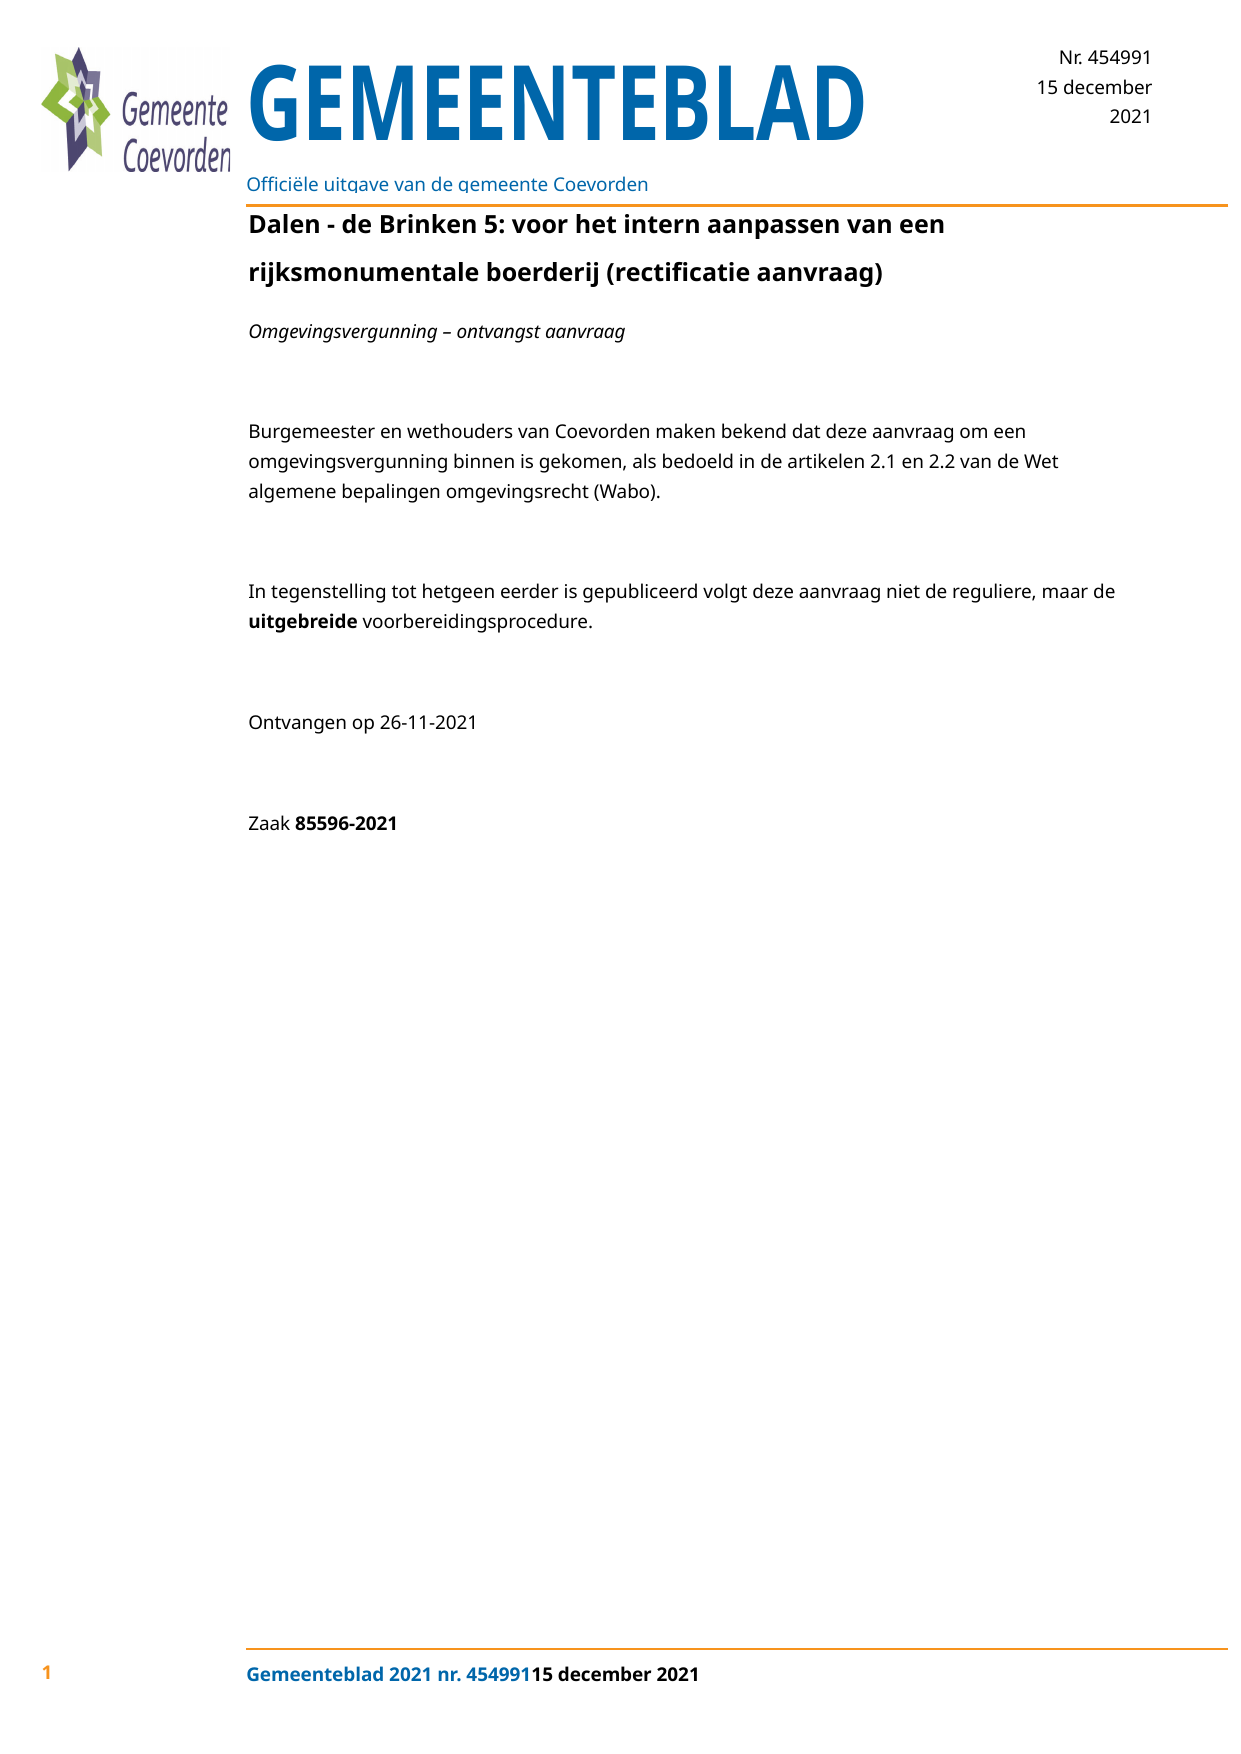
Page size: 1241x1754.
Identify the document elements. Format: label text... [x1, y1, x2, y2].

text Burgemeester en wethouders van Coevorden maken bekend dat deze aanvraag om een omgevingsvergunning binnen is gekomen, als bedoeld in de artikelen 2.1 en 2.2 van de Wet algemene bepalingen omgevingsrecht (Wabo). [248, 419, 1152, 504]
text Zaak 85596-2021 [248, 810, 1152, 836]
text Dalen - de Brinken 5: voor het intern aanpassen van een rijksmonumentale boerderij (rectificatie aanvraag) [248, 207, 1152, 288]
picture [41, 47, 231, 172]
text In tegenstelling tot hetgeen eerder is gepubliceerd volgt deze aanvraag niet de reguliere, maar de uitgebreide voorbereidingsprocedure. [248, 579, 1152, 634]
text Ontvangen op 26-11-2021 [248, 709, 1152, 735]
text Omgevingsvergunning – ontvangst aanvraag [248, 318, 1152, 344]
